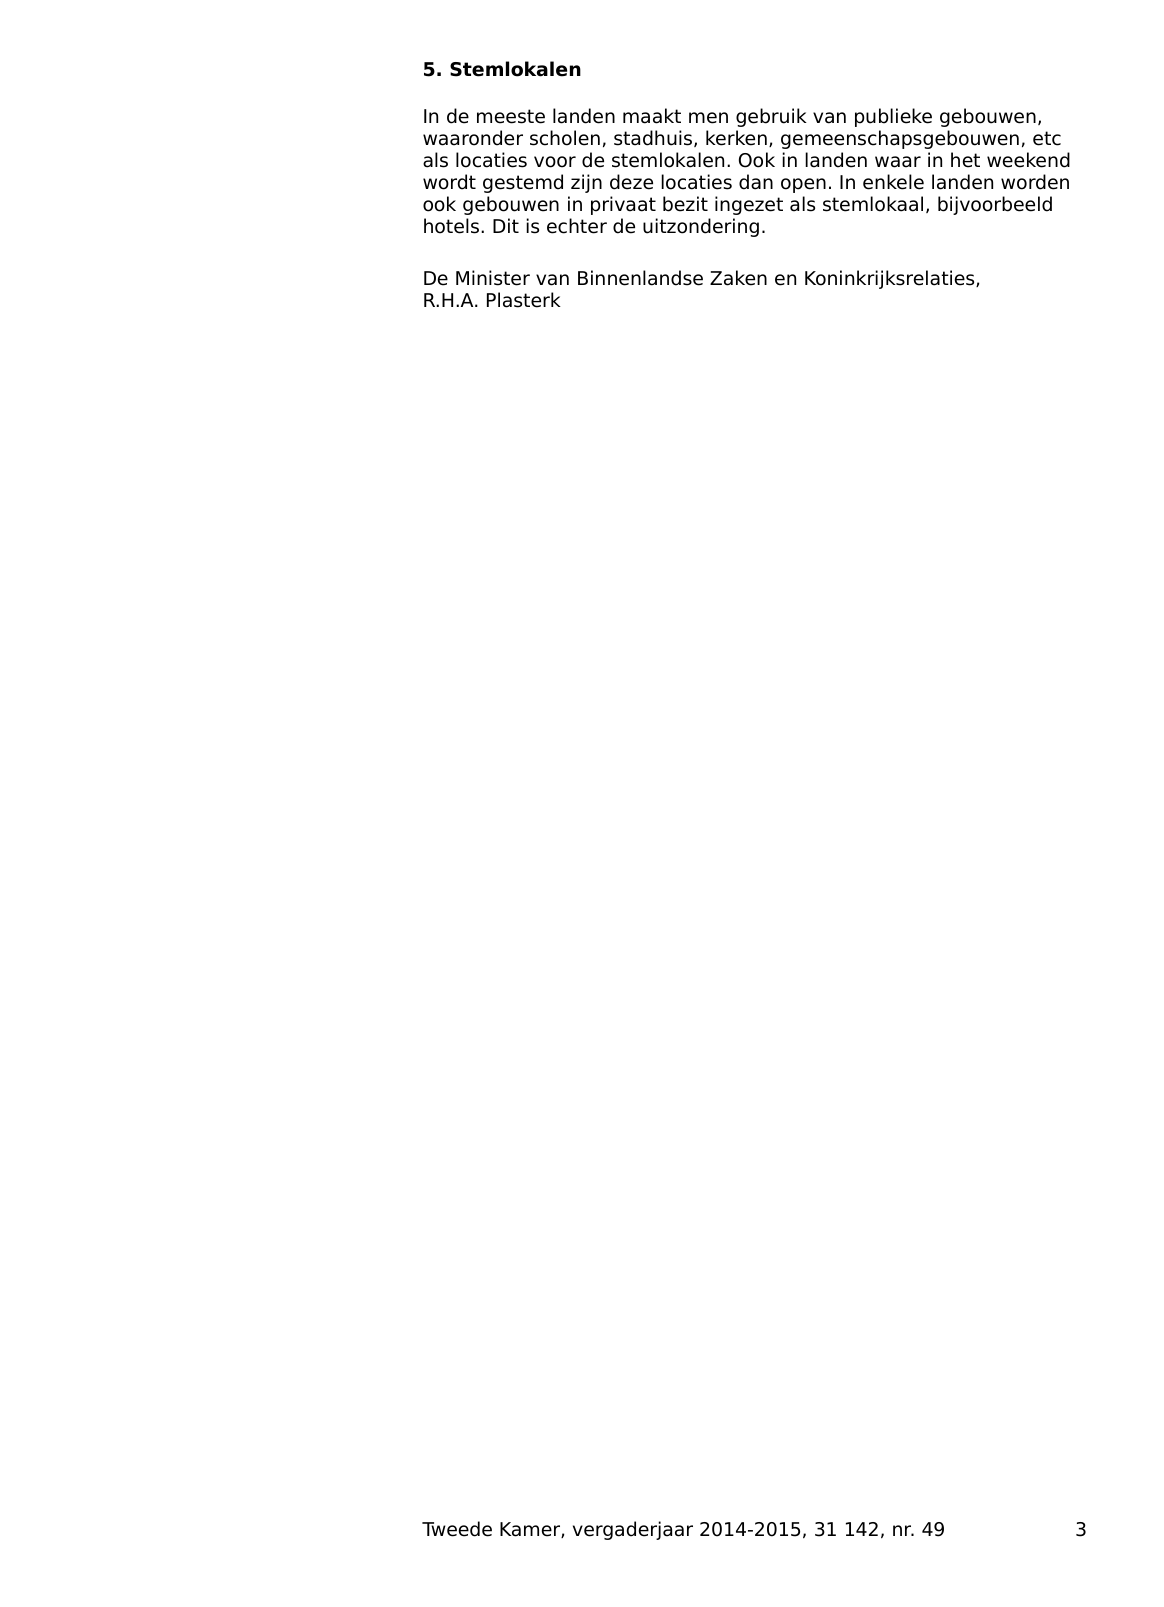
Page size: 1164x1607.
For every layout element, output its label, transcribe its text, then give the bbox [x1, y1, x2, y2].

subtitle 5. Stemlokalen [422, 59, 1087, 81]
text In de meeste landen maakt men gebruik van publieke gebouwen, waaronder scholen, stadhuis, kerken, gemeenschapsgebouwen, etc als locaties voor de stemlokalen. Ook in landen waar in het weekend wordt gestemd zijn deze locaties dan open. In enkele landen worden ook gebouwen in privaat bezit ingezet als stemlokaal, bijvoorbeeld hotels. Dit is echter de uitzondering. [422, 106, 1087, 238]
text De Minister van Binnenlandse Zaken en Koninkrijksrelaties, R.H.A. Plasterk [422, 268, 1087, 312]
